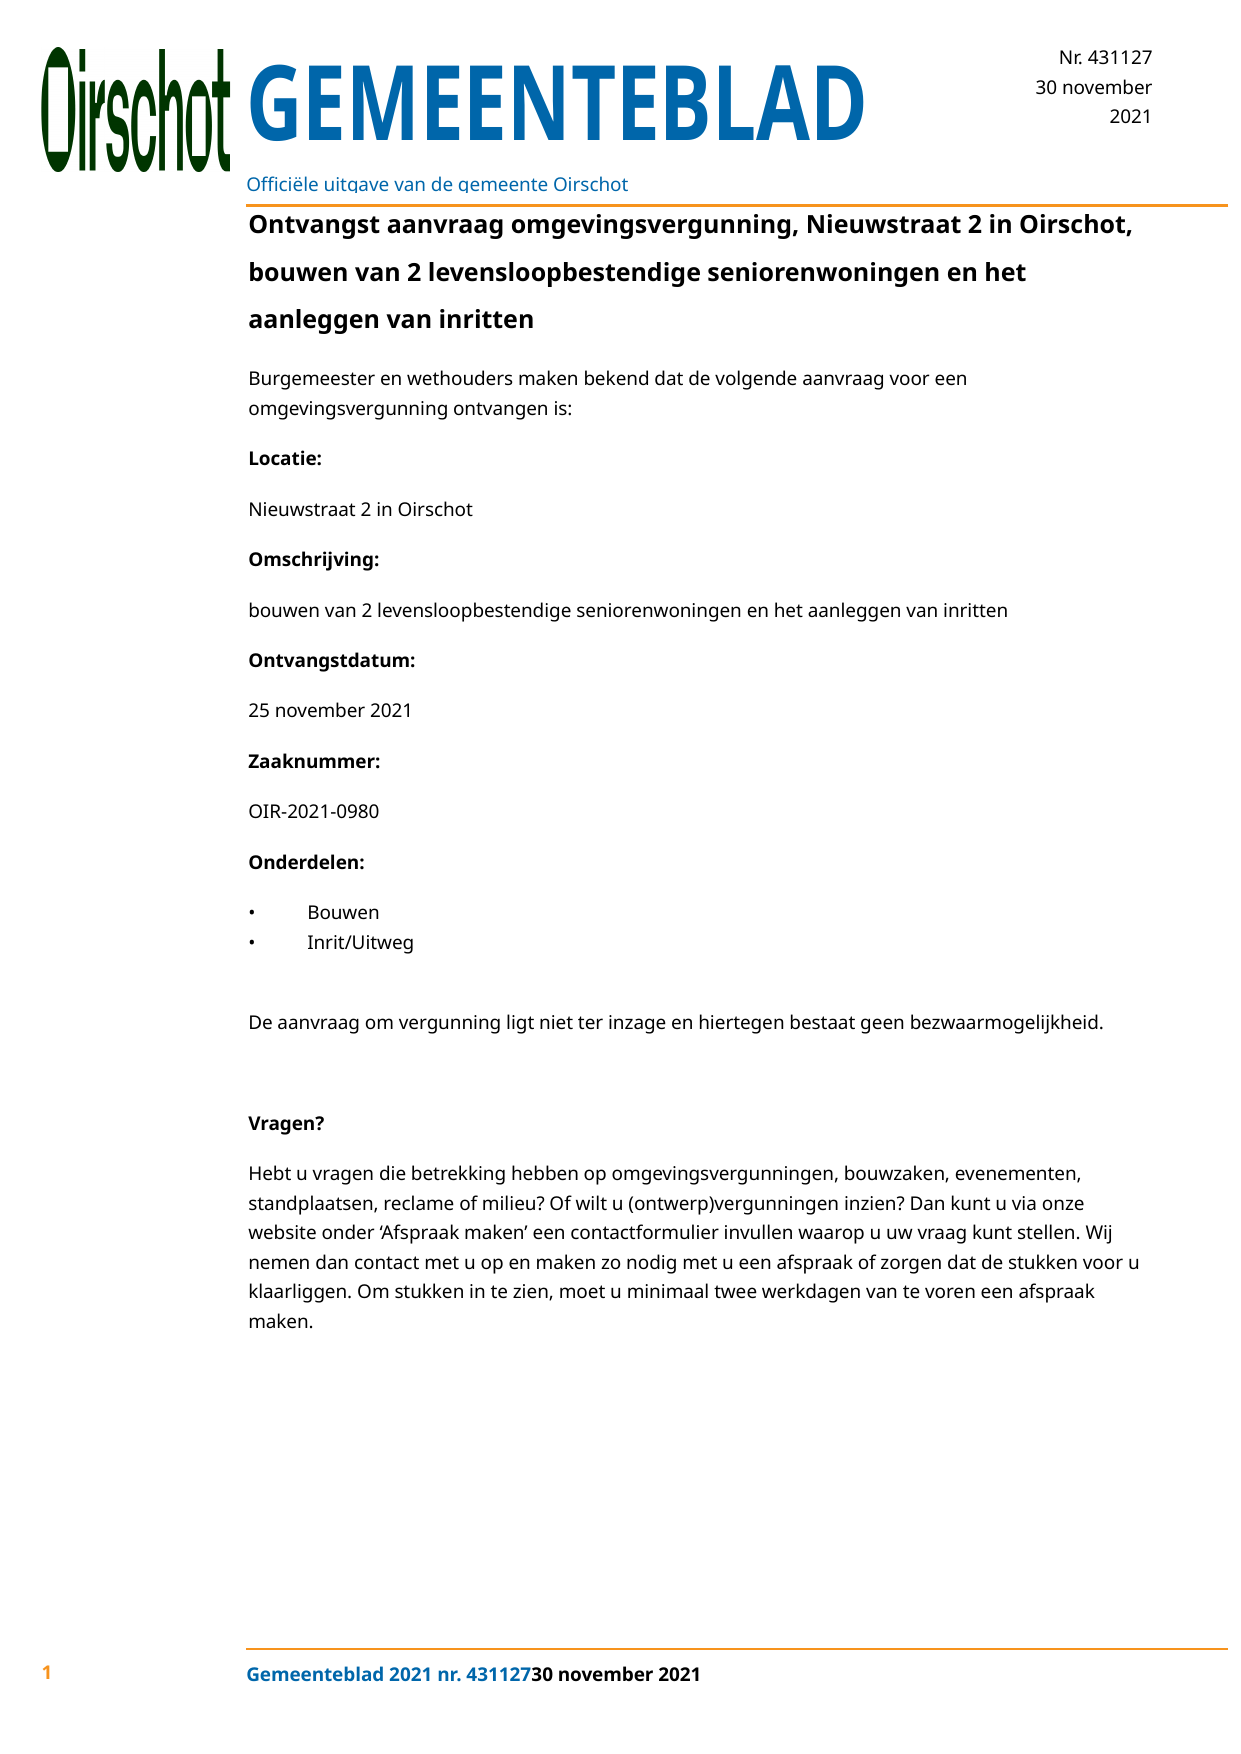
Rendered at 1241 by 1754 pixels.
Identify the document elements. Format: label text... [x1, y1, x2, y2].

text Omschrijving: [248, 546, 1152, 572]
text OIR-2021-0980 [248, 798, 1152, 824]
text Ontvangst aanvraag omgevingsvergunning, Nieuwstraat 2 in Oirschot, bouwen van 2 levensloopbestendige seniorenwoningen en het aanleggen van inritten [248, 207, 1152, 336]
text bouwen van 2 levensloopbestendige seniorenwoningen en het aanleggen van inritten [248, 597, 1152, 622]
text Locatie: [248, 446, 1152, 471]
text Vragen? [248, 1110, 1152, 1135]
text De aanvraag om vergunning ligt niet ter inzage en hiertegen bestaat geen bezwaarmogelijkheid. [248, 1009, 1152, 1034]
text Onderdelen: [248, 849, 1152, 874]
picture [41, 47, 231, 172]
text Hebt u vragen die betrekking hebben op omgevingsvergunningen, bouwzaken, evenementen, standplaatsen, reclame of milieu? Of wilt u (ontwerp)vergunningen inzien? Dan kunt u via onze website onder ‘Afspraak maken’ een contactformulier invullen waarop u uw vraag kunt stellen. Wij nemen dan contact met u op en maken zo nodig met u een afspraak of zorgen dat de stukken voor u klaarliggen. Om stukken in te zien, moet u minimaal twee werkdagen van te voren een afspraak maken. [248, 1160, 1152, 1334]
text Zaaknummer: [248, 748, 1152, 774]
text Burgemeester en wethouders maken bekend dat de volgende aanvraag voor een omgevingsvergunning ontvangen is: [248, 366, 1152, 421]
text 25 november 2021 [248, 698, 1152, 723]
text Nieuwstraat 2 in Oirschot [248, 496, 1152, 522]
list Bouwen [248, 899, 1152, 925]
text Ontvangstdatum: [248, 647, 1152, 673]
list Inrit/Uitweg [248, 929, 1152, 954]
